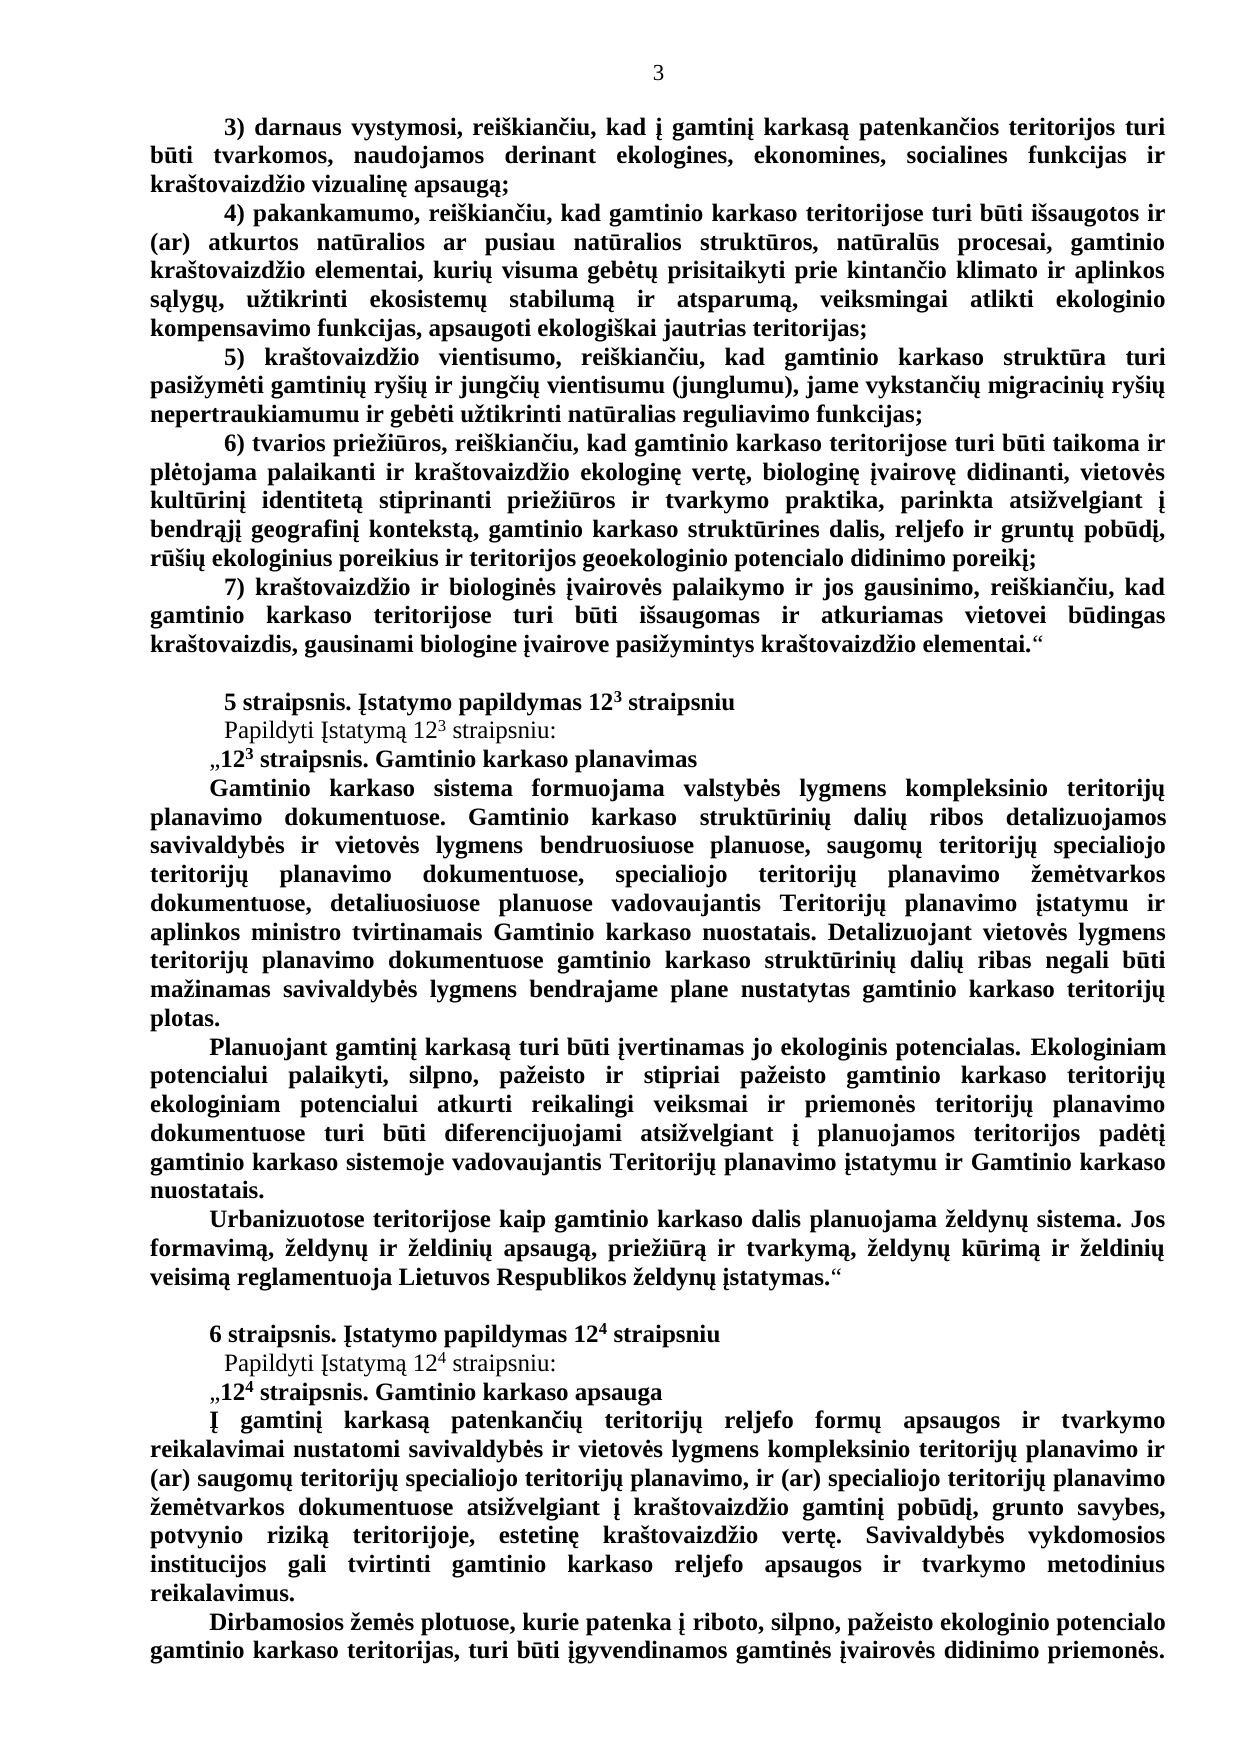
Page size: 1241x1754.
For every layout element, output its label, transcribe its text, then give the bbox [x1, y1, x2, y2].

text Urbanizuotose teritorijose kaip gamtinio karkaso dalis planuojama želdynų sistema. Jos formavimą, želdynų ir želdinių apsaugą, priežiūrą ir tvarkymą, želdynų kūrimą ir želdinių veisimą reglamentuoja Lietuvos Respublikos želdynų įstatymas.“ [150, 1204, 1167, 1291]
text Planuojant gamtinį karkasą turi būti įvertinamas jo ekologinis potencialas. Ekologiniam potencialui palaikyti, silpno, pažeisto ir stipriai pažeisto gamtinio karkaso teritorijų ekologiniam potencialui atkurti reikalingi veiksmai ir priemonės teritorijų planavimo dokumentuose turi būti diferencijuojami atsižvelgiant į planuojamos teritorijos padėtį gamtinio karkaso sistemoje vadovaujantis Teritorijų planavimo įstatymu ir Gamtinio karkaso nuostatais. [150, 1032, 1167, 1204]
text 4) pakankamumo, reiškiančiu, kad gamtinio karkaso teritorijose turi būti išsaugotos ir (ar) atkurtos natūralios ar pusiau natūralios struktūros, natūralūs procesai, gamtinio kraštovaizdžio elementai, kurių visuma gebėtų prisitaikyti prie kintančio klimato ir aplinkos sąlygų, užtikrinti ekosistemų stabilumą ir atsparumą, veiksmingai atlikti ekologinio kompensavimo funkcijas, apsaugoti ekologiškai jautrias teritorijas; [150, 198, 1167, 342]
text 6) tvarios priežiūros, reiškiančiu, kad gamtinio karkaso teritorijose turi būti taikoma ir plėtojama palaikanti ir kraštovaizdžio ekologinę vertę, biologinę įvairovę didinanti, vietovės kultūrinį identitetą stiprinanti priežiūros ir tvarkymo praktika, parinkta atsižvelgiant į bendrąjį geografinį kontekstą, gamtinio karkaso struktūrines dalis, reljefo ir gruntų pobūdį, rūšių ekologinius poreikius ir teritorijos geoekologinio potencialo didinimo poreikį; [150, 428, 1167, 572]
text 5 straipsnis. Įstatymo papildymas 123 straipsniu [150, 687, 1167, 716]
text 7) kraštovaizdžio ir biologinės įvairovės palaikymo ir jos gausinimo, reiškiančiu, kad gamtinio karkaso teritorijose turi būti išsaugomas ir atkuriamas vietovei būdingas kraštovaizdis, gausinami biologine įvairove pasižymintys kraštovaizdžio elementai.“ [150, 572, 1167, 658]
text Papildyti Įstatymą 123 straipsniu: [150, 716, 1167, 744]
text 6 straipsnis. Įstatymo papildymas 124 straipsniu [150, 1319, 1167, 1348]
text 3) darnaus vystymosi, reiškiančiu, kad į gamtinį karkasą patenkančios teritorijos turi būti tvarkomos, naudojamos derinant ekologines, ekonomines, socialines funkcijas ir kraštovaizdžio vizualinę apsaugą; [150, 112, 1167, 198]
text Dirbamosios žemės plotuose, kurie patenka į riboto, silpno, pažeisto ekologinio potencialo gamtinio karkaso teritorijas, turi būti įgyvendinamos gamtinės įvairovės didinimo priemonės. [150, 1607, 1167, 1664]
text „123 straipsnis. Gamtinio karkaso planavimas [150, 744, 1167, 773]
text Papildyti Įstatymą 124 straipsniu: [150, 1348, 1167, 1377]
text „124 straipsnis. Gamtinio karkaso apsauga [150, 1377, 1167, 1406]
text 5) kraštovaizdžio vientisumo, reiškiančiu, kad gamtinio karkaso struktūra turi pasižymėti gamtinių ryšių ir jungčių vientisumu (junglumu), jame vykstančių migracinių ryšių nepertraukiamumu ir gebėti užtikrinti natūralias reguliavimo funkcijas; [150, 342, 1167, 428]
text Gamtinio karkaso sistema formuojama valstybės lygmens kompleksinio teritorijų planavimo dokumentuose. Gamtinio karkaso struktūrinių dalių ribos detalizuojamos savivaldybės ir vietovės lygmens bendruosiuose planuose, saugomų teritorijų specialiojo teritorijų planavimo dokumentuose, specialiojo teritorijų planavimo žemėtvarkos dokumentuose, detaliuosiuose planuose vadovaujantis Teritorijų planavimo įstatymu ir aplinkos ministro tvirtinamais Gamtinio karkaso nuostatais. Detalizuojant vietovės lygmens teritorijų planavimo dokumentuose gamtinio karkaso struktūrinių dalių ribas negali būti mažinamas savivaldybės lygmens bendrajame plane nustatytas gamtinio karkaso teritorijų plotas. [150, 773, 1167, 1032]
text Į gamtinį karkasą patenkančių teritorijų reljefo formų apsaugos ir tvarkymo reikalavimai nustatomi savivaldybės ir vietovės lygmens kompleksinio teritorijų planavimo ir (ar) saugomų teritorijų specialiojo teritorijų planavimo, ir (ar) specialiojo teritorijų planavimo žemėtvarkos dokumentuose atsižvelgiant į kraštovaizdžio gamtinį pobūdį, grunto savybes, potvynio riziką teritorijoje, estetinę kraštovaizdžio vertę. Savivaldybės vykdomosios institucijos gali tvirtinti gamtinio karkaso reljefo apsaugos ir tvarkymo metodinius reikalavimus. [150, 1406, 1167, 1607]
